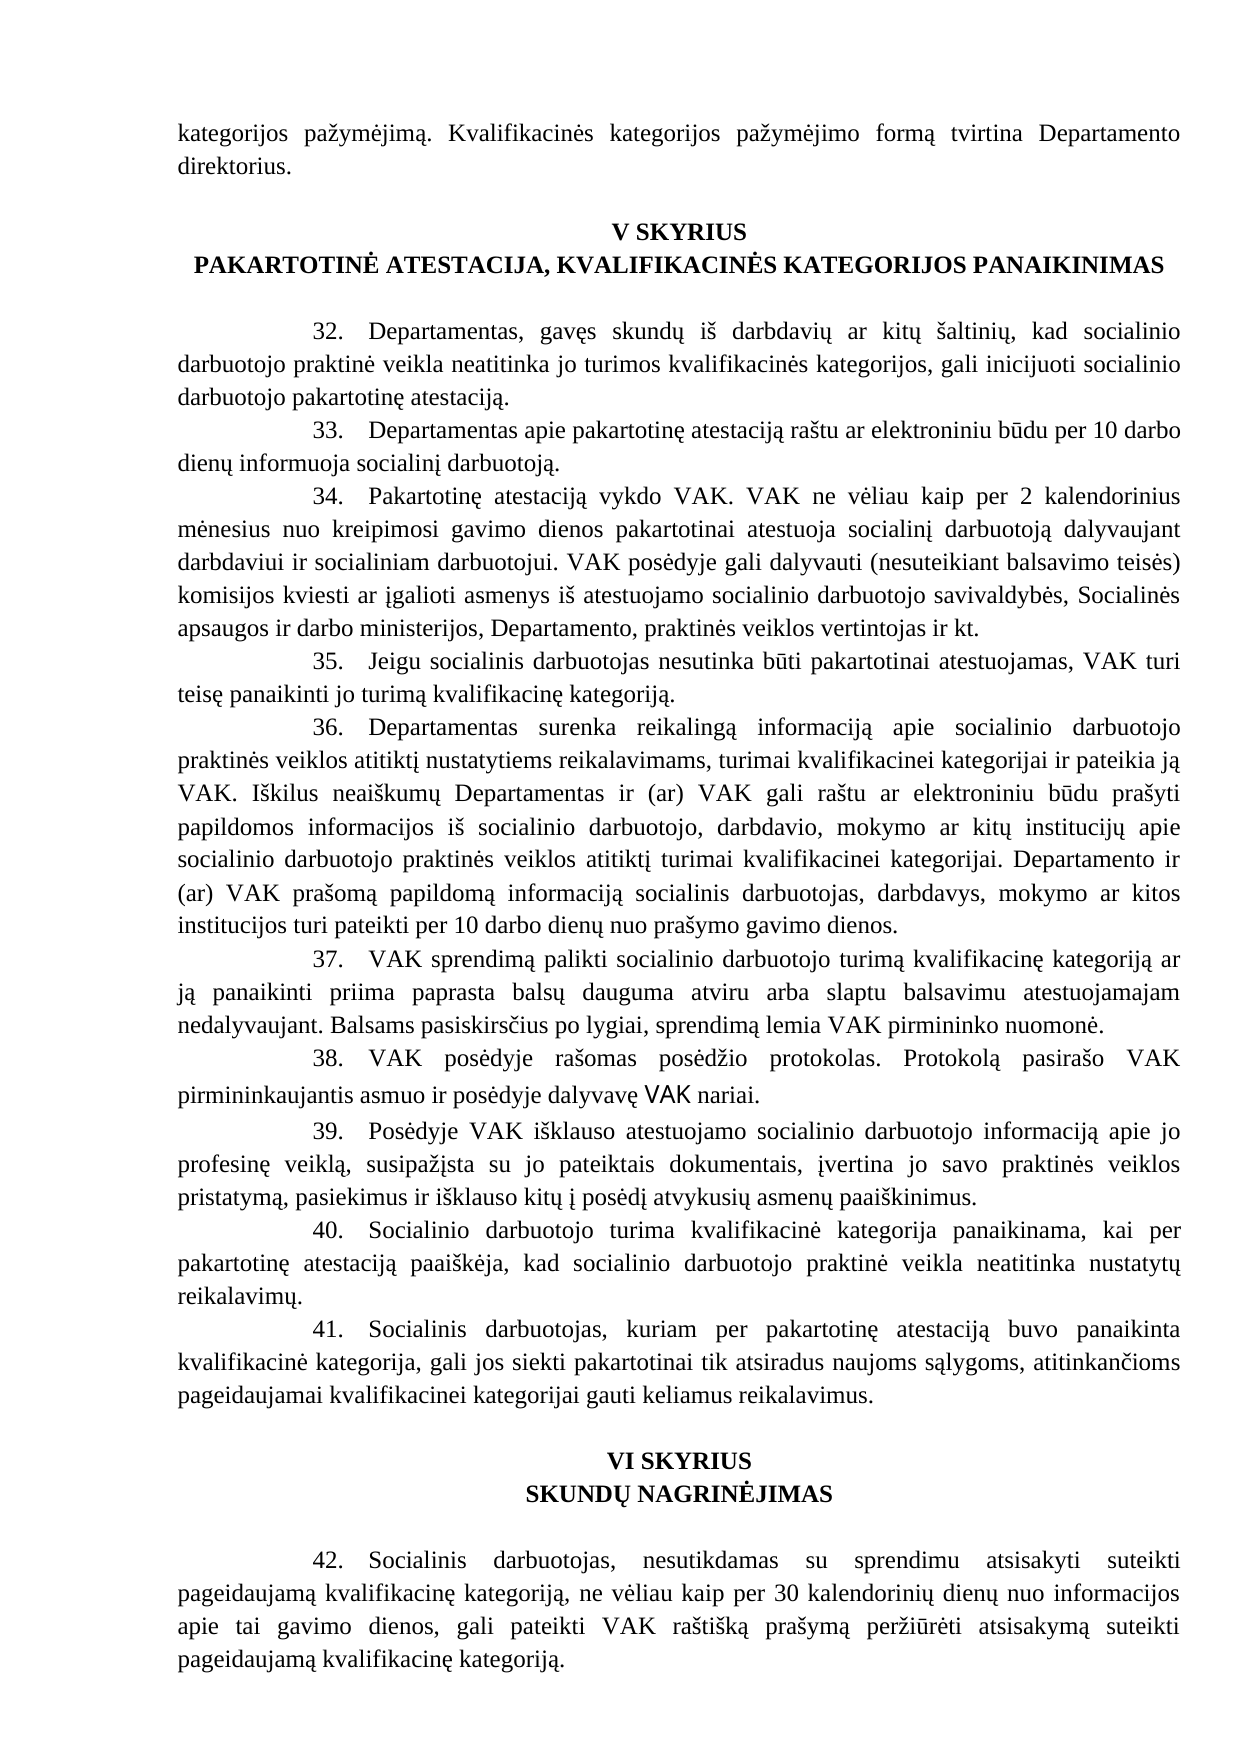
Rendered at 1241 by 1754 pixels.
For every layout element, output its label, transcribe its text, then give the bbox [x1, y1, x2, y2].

text 42. Socialinis darbuotojas, nesutikdamas su sprendimu atsisakyti suteikti pageidaujamą kvalifikacinę kategoriją, ne vėliau kaip per 30 kalendorinių dienų nuo informacijos apie tai gavimo dienos, gali pateikti VAK raštišką prašymą peržiūrėti atsisakymą suteikti pageidaujamą kvalifikacinę kategoriją. [177, 1545, 1181, 1673]
text kategorijos pažymėjimą. Kvalifikacinės kategorijos pažymėjimo formą tvirtina Departamento direktorius. [177, 118, 1181, 180]
text V SKYRIUS [177, 217, 1181, 246]
text 36. Departamentas surenka reikalingą informaciją apie socialinio darbuotojo praktinės veiklos atitiktį nustatytiems reikalavimams, turimai kvalifikacinei kategorijai ir pateikia ją VAK. Iškilus neaiškumų Departamentas ir (ar) VAK gali raštu ar elektroniniu būdu prašyti papildomos informacijos iš socialinio darbuotojo, darbdavio, mokymo ar kitų institucijų apie socialinio darbuotojo praktinės veiklos atitiktį turimai kvalifikacinei kategorijai. Departamento ir (ar) VAK prašomą papildomą informaciją socialinis darbuotojas, darbdavys, mokymo ar kitos institucijos turi pateikti per 10 darbo dienų nuo prašymo gavimo dienos. [177, 712, 1181, 939]
text 38. VAK posėdyje rašomas posėdžio protokolas. Protokolą pasirašo VAK pirmininkaujantis asmuo ir posėdyje dalyvavę VAK nariai. [177, 1043, 1181, 1111]
text 32. Departamentas, gavęs skundų iš darbdavių ar kitų šaltinių, kad socialinio darbuotojo praktinė veikla neatitinka jo turimos kvalifikacinės kategorijos, gali inicijuoti socialinio darbuotojo pakartotinę atestaciją. [177, 316, 1181, 411]
text 33. Departamentas apie pakartotinę atestaciją raštu ar elektroniniu būdu per 10 darbo dienų informuoja socialinį darbuotoją. [177, 415, 1181, 477]
text 34. Pakartotinę atestaciją vykdo VAK. VAK ne vėliau kaip per 2 kalendorinius mėnesius nuo kreipimosi gavimo dienos pakartotinai atestuoja socialinį darbuotoją dalyvaujant darbdaviui ir socialiniam darbuotojui. VAK posėdyje gali dalyvauti (nesuteikiant balsavimo teisės) komisijos kviesti ar įgalioti asmenys iš atestuojamo socialinio darbuotojo savivaldybės, Socialinės apsaugos ir darbo ministerijos, Departamento, praktinės veiklos vertintojas ir kt. [177, 481, 1181, 642]
text VI SKYRIUS [177, 1446, 1181, 1475]
text SKUNDŲ NAGRINĖJIMAS [177, 1479, 1181, 1508]
text 35. Jeigu socialinis darbuotojas nesutinka būti pakartotinai atestuojamas, VAK turi teisę panaikinti jo turimą kvalifikacinę kategoriją. [177, 646, 1181, 708]
text 40. Socialinio darbuotojo turima kvalifikacinė kategorija panaikinama, kai per pakartotinę atestaciją paaiškėja, kad socialinio darbuotojo praktinė veikla neatitinka nustatytų reikalavimų. [177, 1215, 1181, 1309]
text 41. Socialinis darbuotojas, kuriam per pakartotinę atestaciją buvo panaikinta kvalifikacinė kategorija, gali jos siekti pakartotinai tik atsiradus naujoms sąlygoms, atitinkančioms pageidaujamai kvalifikacinei kategorijai gauti keliamus reikalavimus. [177, 1314, 1181, 1409]
text 39. Posėdyje VAK išklauso atestuojamo socialinio darbuotojo informaciją apie jo profesinę veiklą, susipažįsta su jo pateiktais dokumentais, įvertina jo savo praktinės veiklos pristatymą, pasiekimus ir išklauso kitų į posėdį atvykusių asmenų paaiškinimus. [177, 1116, 1181, 1211]
text 37. VAK sprendimą palikti socialinio darbuotojo turimą kvalifikacinę kategoriją ar ją panaikinti priima paprasta balsų dauguma atviru arba slaptu balsavimu atestuojamajam nedalyvaujant. Balsams pasiskirsčius po lygiai, sprendimą lemia VAK pirmininko nuomonė. [177, 944, 1181, 1038]
text PAKARTOTINĖ ATESTACIJA, KVALIFIKACINĖS KATEGORIJOS PANAIKINIMAS [177, 250, 1181, 279]
